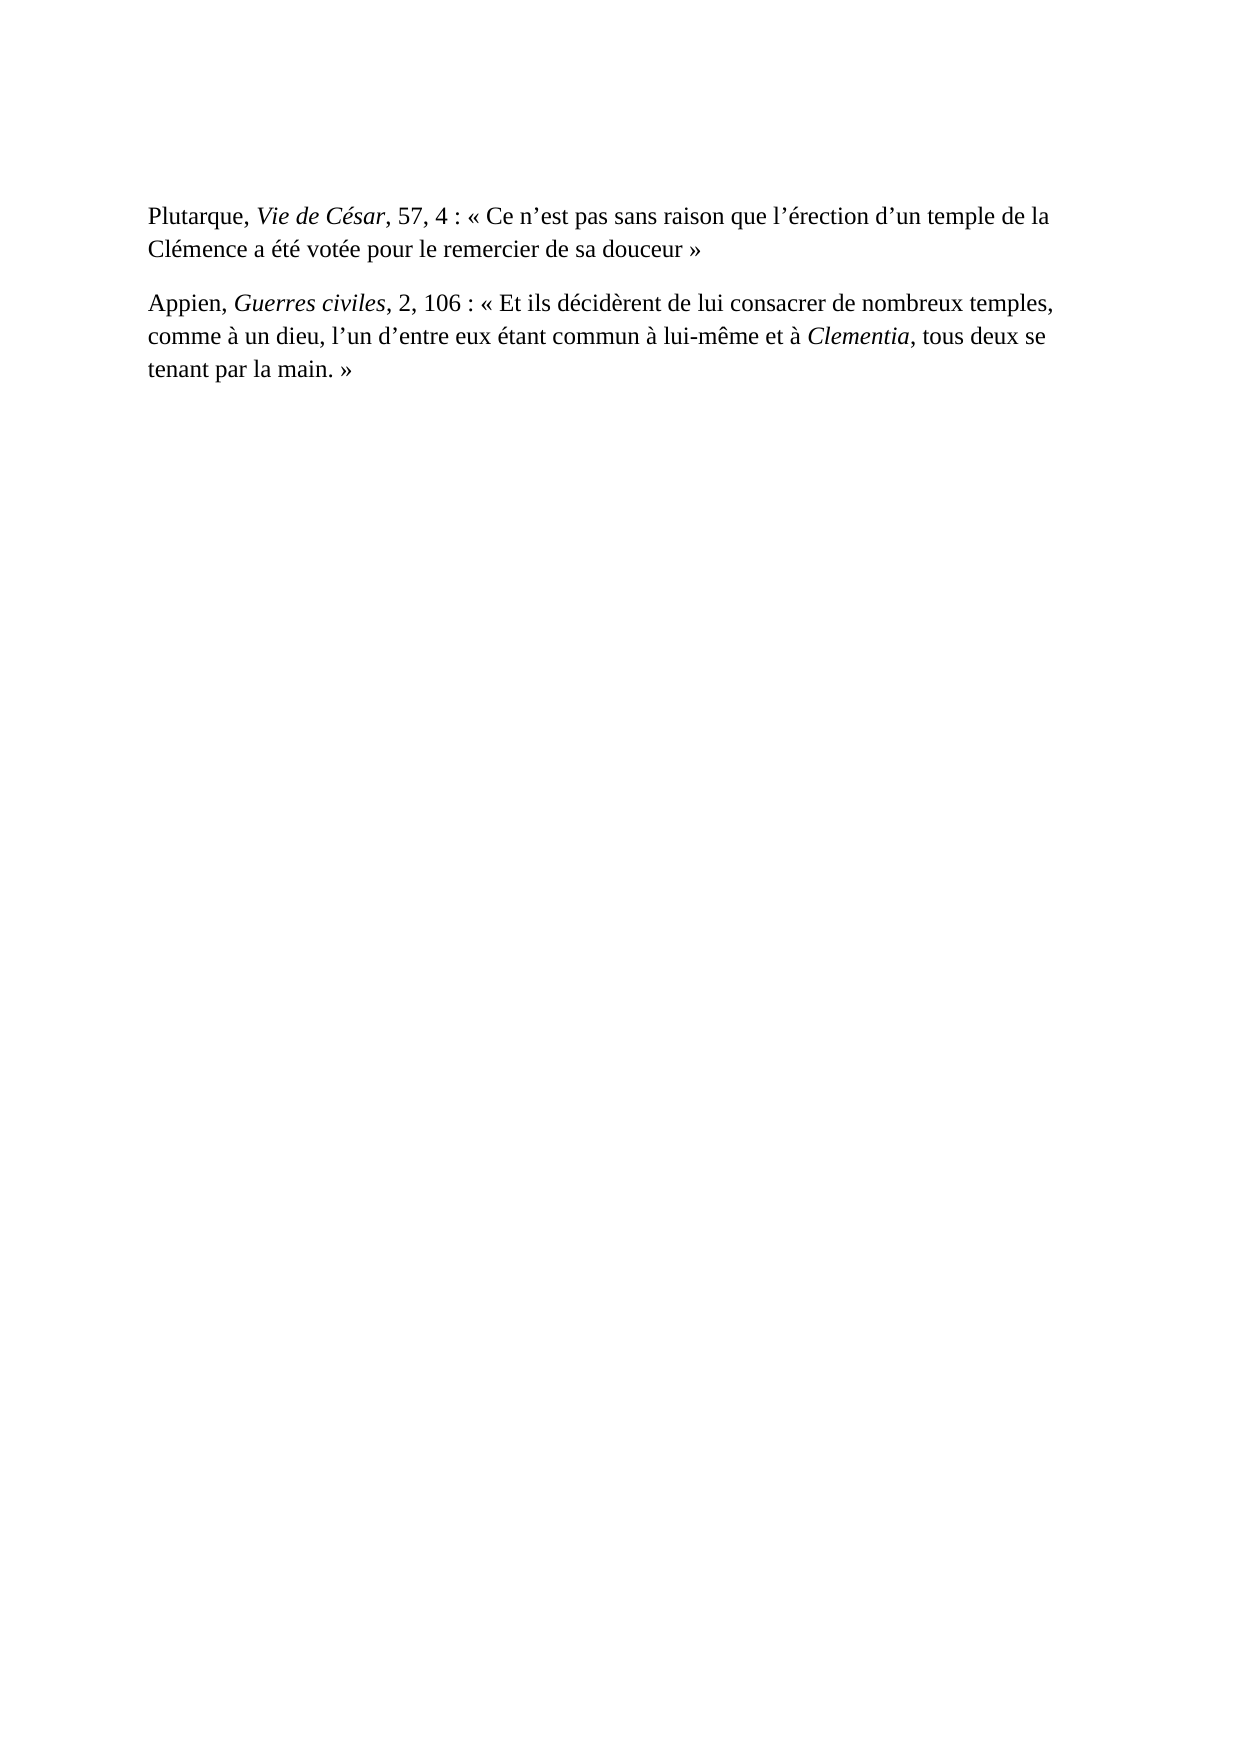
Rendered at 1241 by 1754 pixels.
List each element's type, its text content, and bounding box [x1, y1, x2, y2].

text Plutarque, Vie de César, 57, 4 : « Ce n’est pas sans raison que l’érection d’un temple de la Clémence a été votée pour le remercier de sa douceur » [148, 201, 1093, 263]
text Appien, Guerres civiles, 2, 106 : « Et ils décidèrent de lui consacrer de nombreux temples, comme à un dieu, l’un d’entre eux étant commun à lui-même et à Clementia, tous deux se tenant par la main. » [148, 288, 1093, 383]
